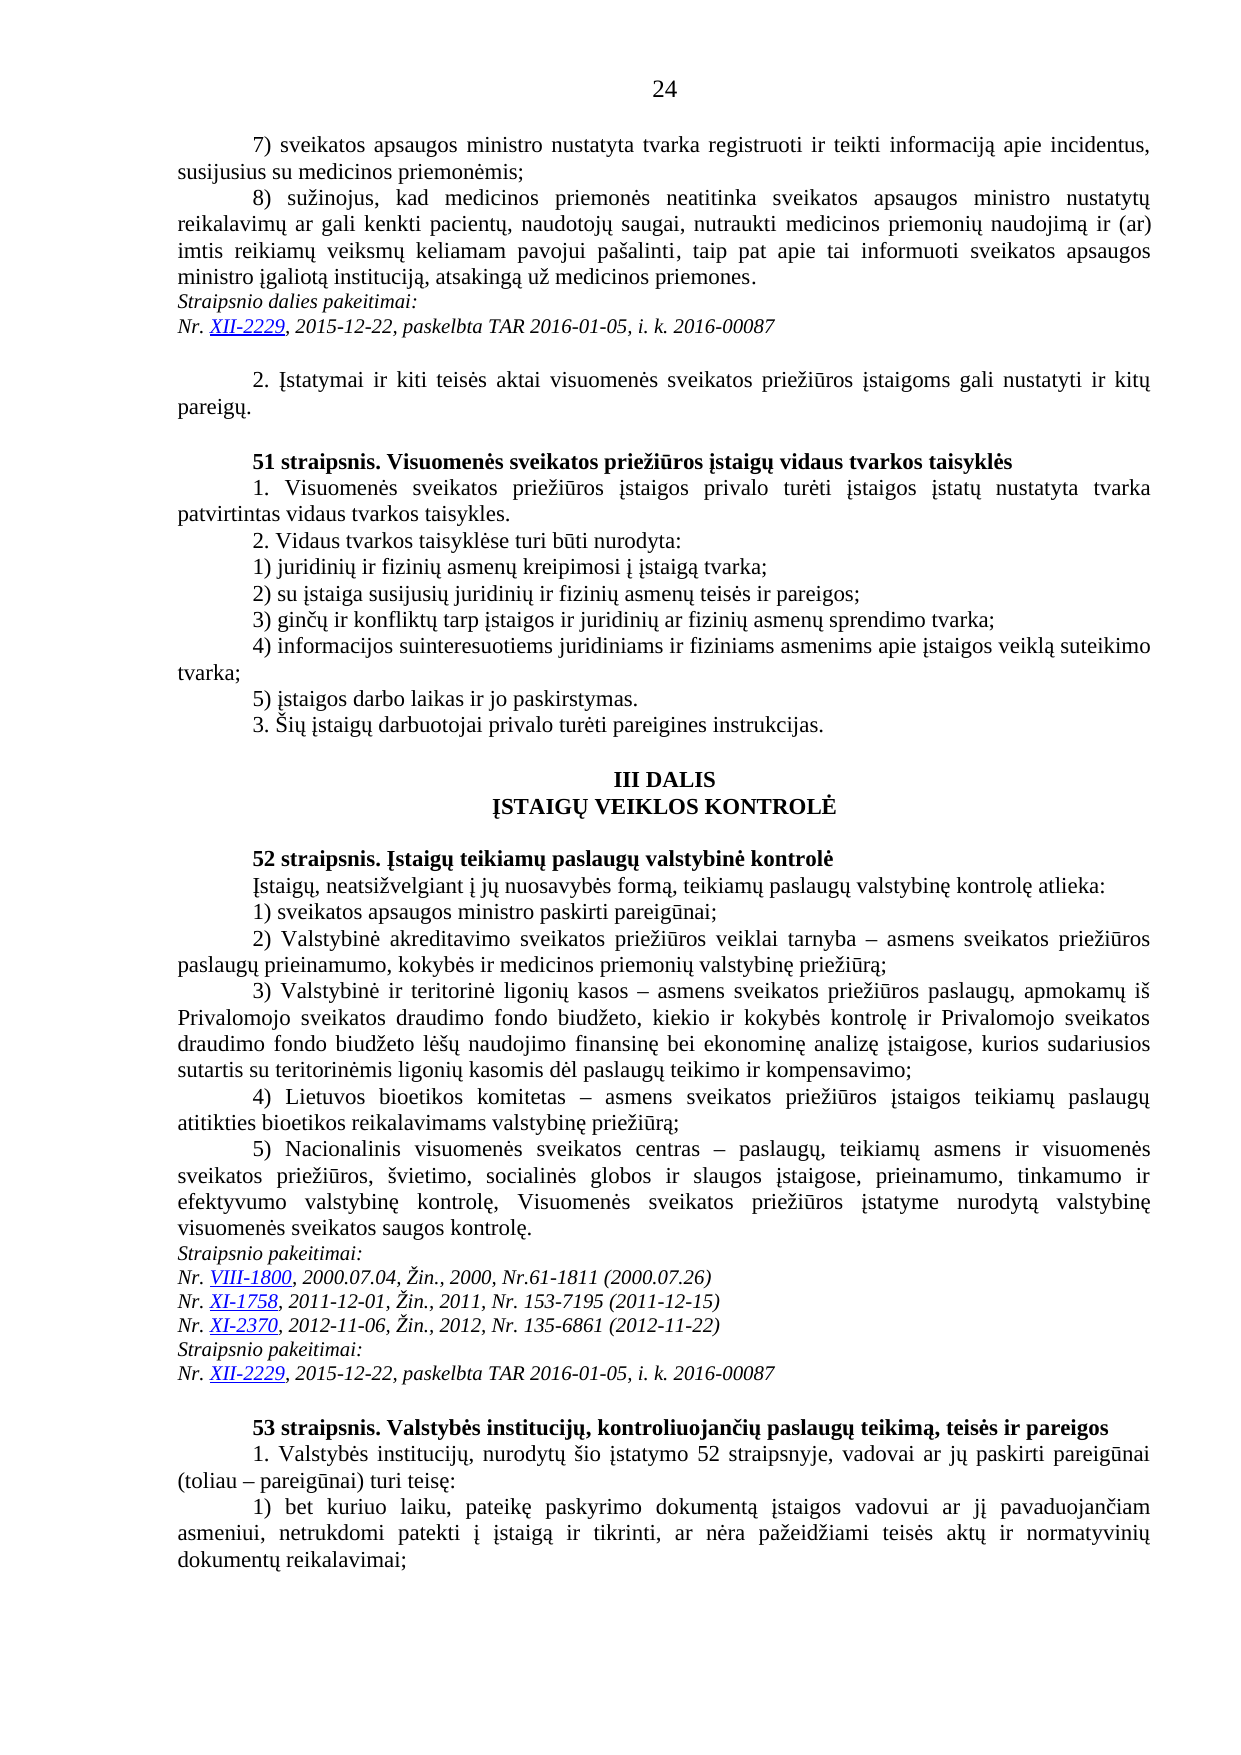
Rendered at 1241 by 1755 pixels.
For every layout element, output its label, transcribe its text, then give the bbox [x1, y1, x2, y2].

text 1. Visuomenės sveikatos priežiūros įstaigos privalo turėti įstaigos įstatų nustatyta tvarka patvirtintas vidaus tvarkos taisykles. [177, 474, 1152, 527]
text 5) įstaigos darbo laikas ir jo paskirstymas. [177, 685, 1152, 711]
text 2) Valstybinė akreditavimo sveikatos priežiūros veiklai tarnyba – asmens sveikatos priežiūros paslaugų prieinamumo, kokybės ir medicinos priemonių valstybinę priežiūrą; [177, 924, 1152, 977]
text 2) su įstaiga susijusių juridinių ir fizinių asmenų teisės ir pareigos; [177, 579, 1152, 606]
text Nr. XI-2370, 2012-11-06, Žin., 2012, Nr. 135-6861 (2012-11-22) [177, 1313, 1152, 1337]
text 53 straipsnis. Valstybės institucijų, kontroliuojančių paslaugų teikimą, teisės ir pareigos [252, 1414, 1152, 1440]
text 2. Įstatymai ir kiti teisės aktai visuomenės sveikatos priežiūros įstaigoms gali nustatyti ir kitų pareigų. [177, 366, 1152, 419]
text Nr. XI-1758, 2011-12-01, Žin., 2011, Nr. 153-7195 (2011-12-15) [177, 1289, 1152, 1313]
text Straipsnio pakeitimai: [177, 1241, 1152, 1265]
text Nr. XII-2229, 2015-12-22, paskelbta TAR 2016-01-05, i. k. 2016-00087 [177, 1361, 1152, 1385]
text 3) Valstybinė ir teritorinė ligonių kasos – asmens sveikatos priežiūros paslaugų, apmokamų iš Privalomojo sveikatos draudimo fondo biudžeto, kiekio ir kokybės kontrolę ir Privalomojo sveikatos draudimo fondo biudžeto lėšų naudojimo finansinę bei ekonominę analizę įstaigose, kurios sudariusios sutartis su teritorinėmis ligonių kasomis dėl paslaugų teikimo ir kompensavimo; [177, 977, 1152, 1083]
text 2. Vidaus tvarkos taisyklėse turi būti nurodyta: [177, 527, 1152, 553]
text Straipsnio pakeitimai: [177, 1337, 1152, 1361]
text Nr. XII-2229, 2015-12-22, paskelbta TAR 2016-01-05, i. k. 2016-00087 [177, 313, 1152, 338]
text Įstaigų, neatsižvelgiant į jų nuosavybės formą, teikiamų paslaugų valstybinę kontrolę atlieka: [177, 872, 1152, 898]
text III dalis [177, 766, 1152, 793]
text Nr. VIII-1800, 2000.07.04, Žin., 2000, Nr.61-1811 (2000.07.26) [177, 1265, 1152, 1289]
text 7) sveikatos apsaugos ministro nustatyta tvarka registruoti ir teikti informaciją apie incidentus, susijusius su medicinos priemonėmis; [177, 131, 1152, 184]
text 5) Nacionalinis visuomenės sveikatos centras – paslaugų, teikiamų asmens ir visuomenės sveikatos priežiūros, švietimo, socialinės globos ir slaugos įstaigose, prieinamumo, tinkamumo ir efektyvumo valstybinę kontrolę, Visuomenės sveikatos priežiūros įstatyme nurodytą valstybinę visuomenės sveikatos saugos kontrolę. [177, 1135, 1152, 1241]
text Straipsnio dalies pakeitimai: [177, 289, 1152, 313]
text 3. Šių įstaigų darbuotojai privalo turėti pareigines instrukcijas. [177, 711, 1152, 738]
text 1) juridinių ir fizinių asmenų kreipimosi į įstaigą tvarka; [177, 553, 1152, 579]
text 4) informacijos suinteresuotiems juridiniams ir fiziniams asmenims apie įstaigos veiklą suteikimo tvarka; [177, 632, 1152, 685]
text 52 straipsnis. Įstaigų teikiamų paslaugų valstybinė kontrolė [177, 846, 1152, 872]
text 51 straipsnis. Visuomenės sveikatos priežiūros įstaigų vidaus tvarkos taisyklės [177, 448, 1152, 474]
text 1. Valstybės institucijų, nurodytų šio įstatymo 52 straipsnyje, vadovai ar jų paskirti pareigūnai (toliau – pareigūnai) turi teisę: [177, 1440, 1152, 1493]
text 1) sveikatos apsaugos ministro paskirti pareigūnai; [177, 898, 1152, 924]
text 8) sužinojus, kad medicinos priemonės neatitinka sveikatos apsaugos ministro nustatytų reikalavimų ar gali kenkti pacientų, naudotojų saugai, nutraukti medicinos priemonių naudojimą ir (ar) imtis reikiamų veiksmų keliamam pavojui pašalinti, taip pat apie tai informuoti sveikatos apsaugos ministro įgaliotą instituciją, atsakingą už medicinos priemones. [177, 184, 1152, 289]
text Įstaigų veiklos kontrolė [177, 793, 1152, 819]
text 3) ginčų ir konfliktų tarp įstaigos ir juridinių ar fizinių asmenų sprendimo tvarka; [177, 606, 1152, 632]
text 1) bet kuriuo laiku, pateikę paskyrimo dokumentą įstaigos vadovui ar jį pavaduojančiam asmeniui, netrukdomi patekti į įstaigą ir tikrinti, ar nėra pažeidžiami teisės aktų ir normatyvinių dokumentų reikalavimai; [177, 1493, 1152, 1572]
text 4) Lietuvos bioetikos komitetas – asmens sveikatos priežiūros įstaigos teikiamų paslaugų atitikties bioetikos reikalavimams valstybinę priežiūrą; [177, 1083, 1152, 1135]
